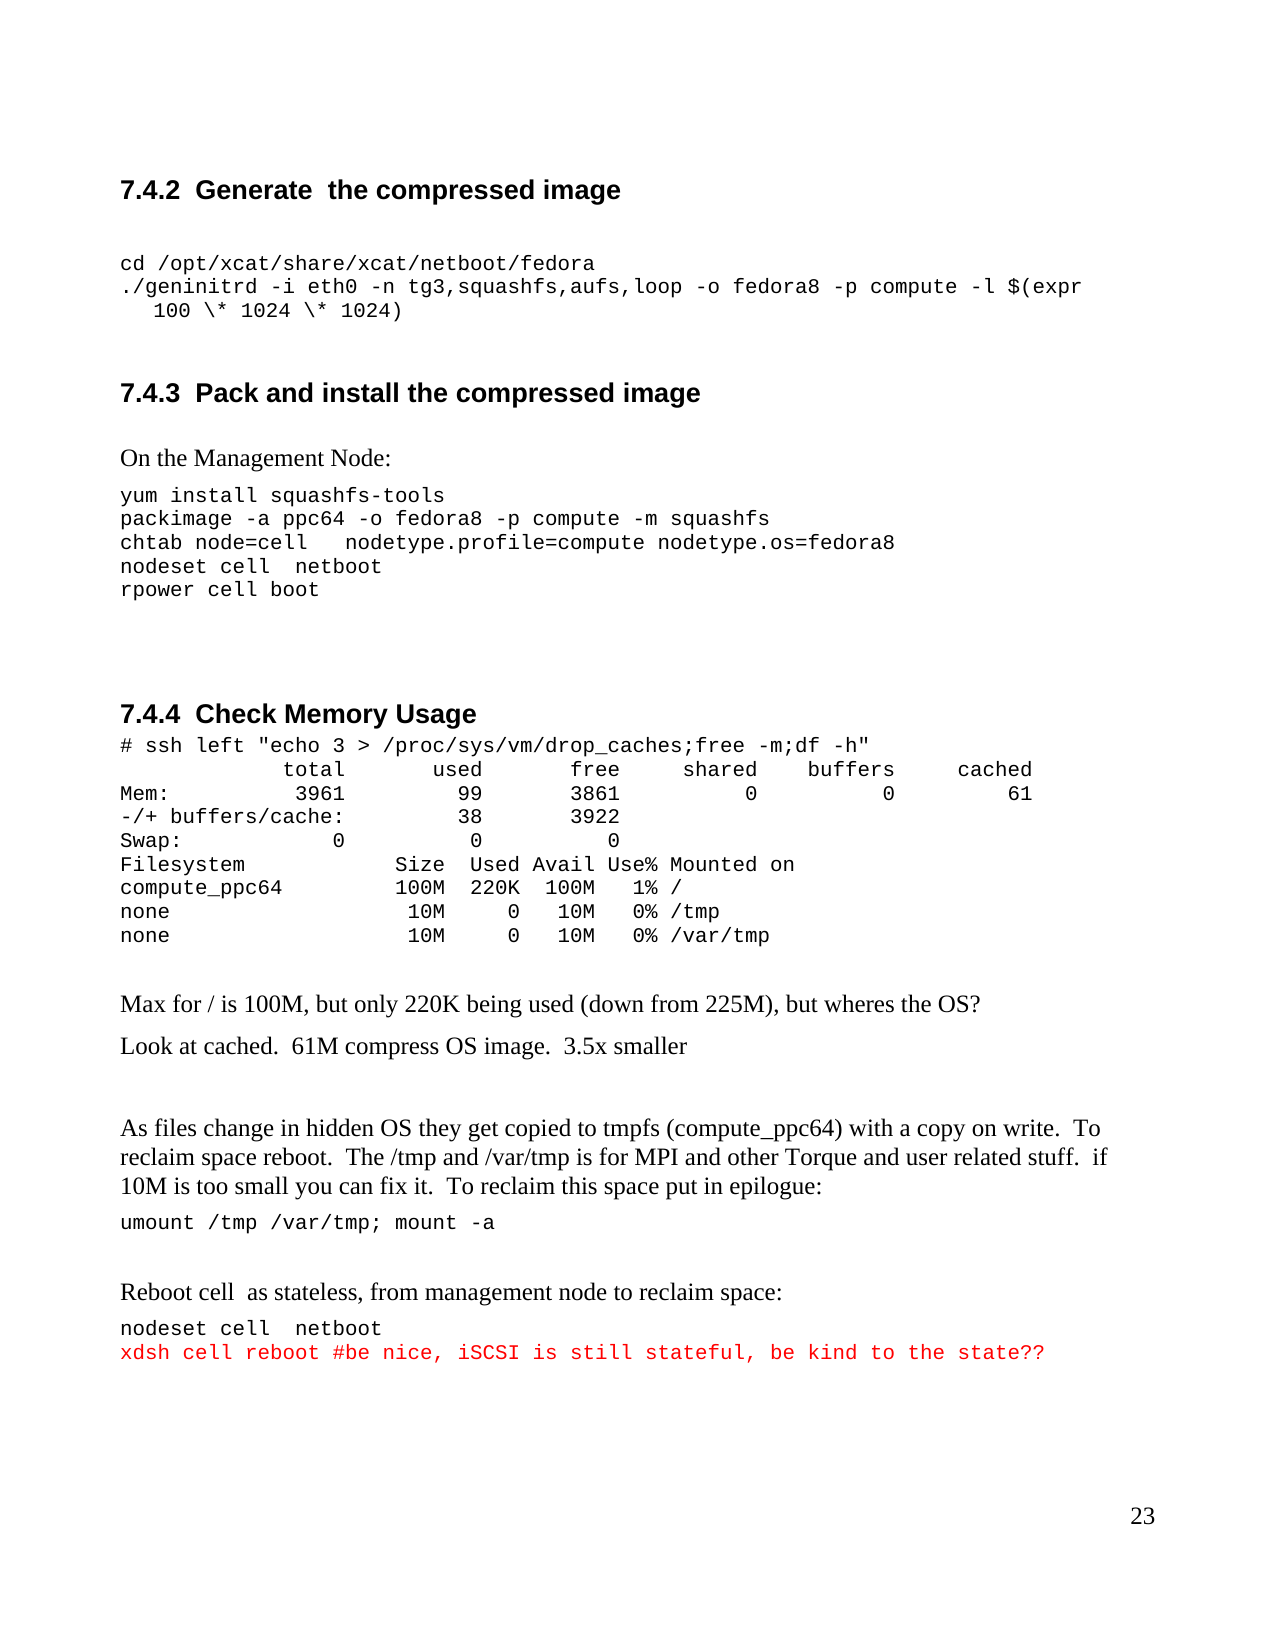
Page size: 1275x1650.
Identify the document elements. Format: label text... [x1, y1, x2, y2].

text compute_ppc64 100M 220K 100M 1% / [120, 877, 1155, 901]
text none 10M 0 10M 0% /var/tmp [120, 924, 1155, 948]
text nodeset cell netboot [120, 556, 1155, 579]
subtitle Check Memory Usage [120, 698, 1155, 729]
text Look at cached. 61M compress OS image. 3.5x smaller [120, 1031, 1155, 1059]
subtitle Generate the compressed image [120, 174, 1155, 205]
text As files change in hidden OS they get copied to tmpfs (compute_ppc64) with a copy on write. To reclaim space reboot. The /tmp and /var/tmp is for MPI and other Torque and user related stuff. if 10M is too small you can fix it. To reclaim this space put in epilogue: [120, 1113, 1155, 1199]
text cd /opt/xcat/share/xcat/netboot/fedora [120, 252, 1155, 276]
text umount /tmp /var/tmp; mount -a [120, 1212, 1155, 1236]
text Mem: 3961 99 3861 0 0 61 [120, 783, 1155, 806]
text Filesystem Size Used Avail Use% Mounted on [120, 854, 1155, 877]
text Swap: 0 0 0 [120, 830, 1155, 854]
text chtab node=cell nodetype.profile=compute nodetype.os=fedora8 [120, 532, 1155, 556]
text rpower cell boot [120, 579, 1155, 603]
text nodeset cell netboot [120, 1318, 1155, 1342]
text # ssh left "echo 3 > /proc/sys/vm/drop_caches;free -m;df -h" [120, 735, 1155, 759]
text yum install squashfs-tools [120, 485, 1155, 508]
text packimage -a ppc64 -o fedora8 -p compute -m squashfs [120, 508, 1155, 532]
text On the Management Node: [120, 443, 1155, 472]
text Max for / is 100M, but only 220K being used (down from 225M), but wheres the OS? [120, 989, 1155, 1018]
text ./geninitrd -i eth0 -n tg3,squashfs,aufs,loop -o fedora8 -p compute -l $(expr 100 \* 1024 \* 1024) [120, 276, 1155, 323]
text none 10M 0 10M 0% /tmp [120, 901, 1155, 924]
text Reboot cell as stateless, from management node to reclaim space: [120, 1277, 1155, 1306]
text -/+ buffers/cache: 38 3922 [120, 806, 1155, 830]
text xdsh cell reboot #be nice, iSCSI is still stateful, be kind to the state?? [120, 1342, 1155, 1365]
subtitle Pack and install the compressed image [120, 377, 1155, 408]
text total used free shared buffers cached [120, 759, 1155, 783]
